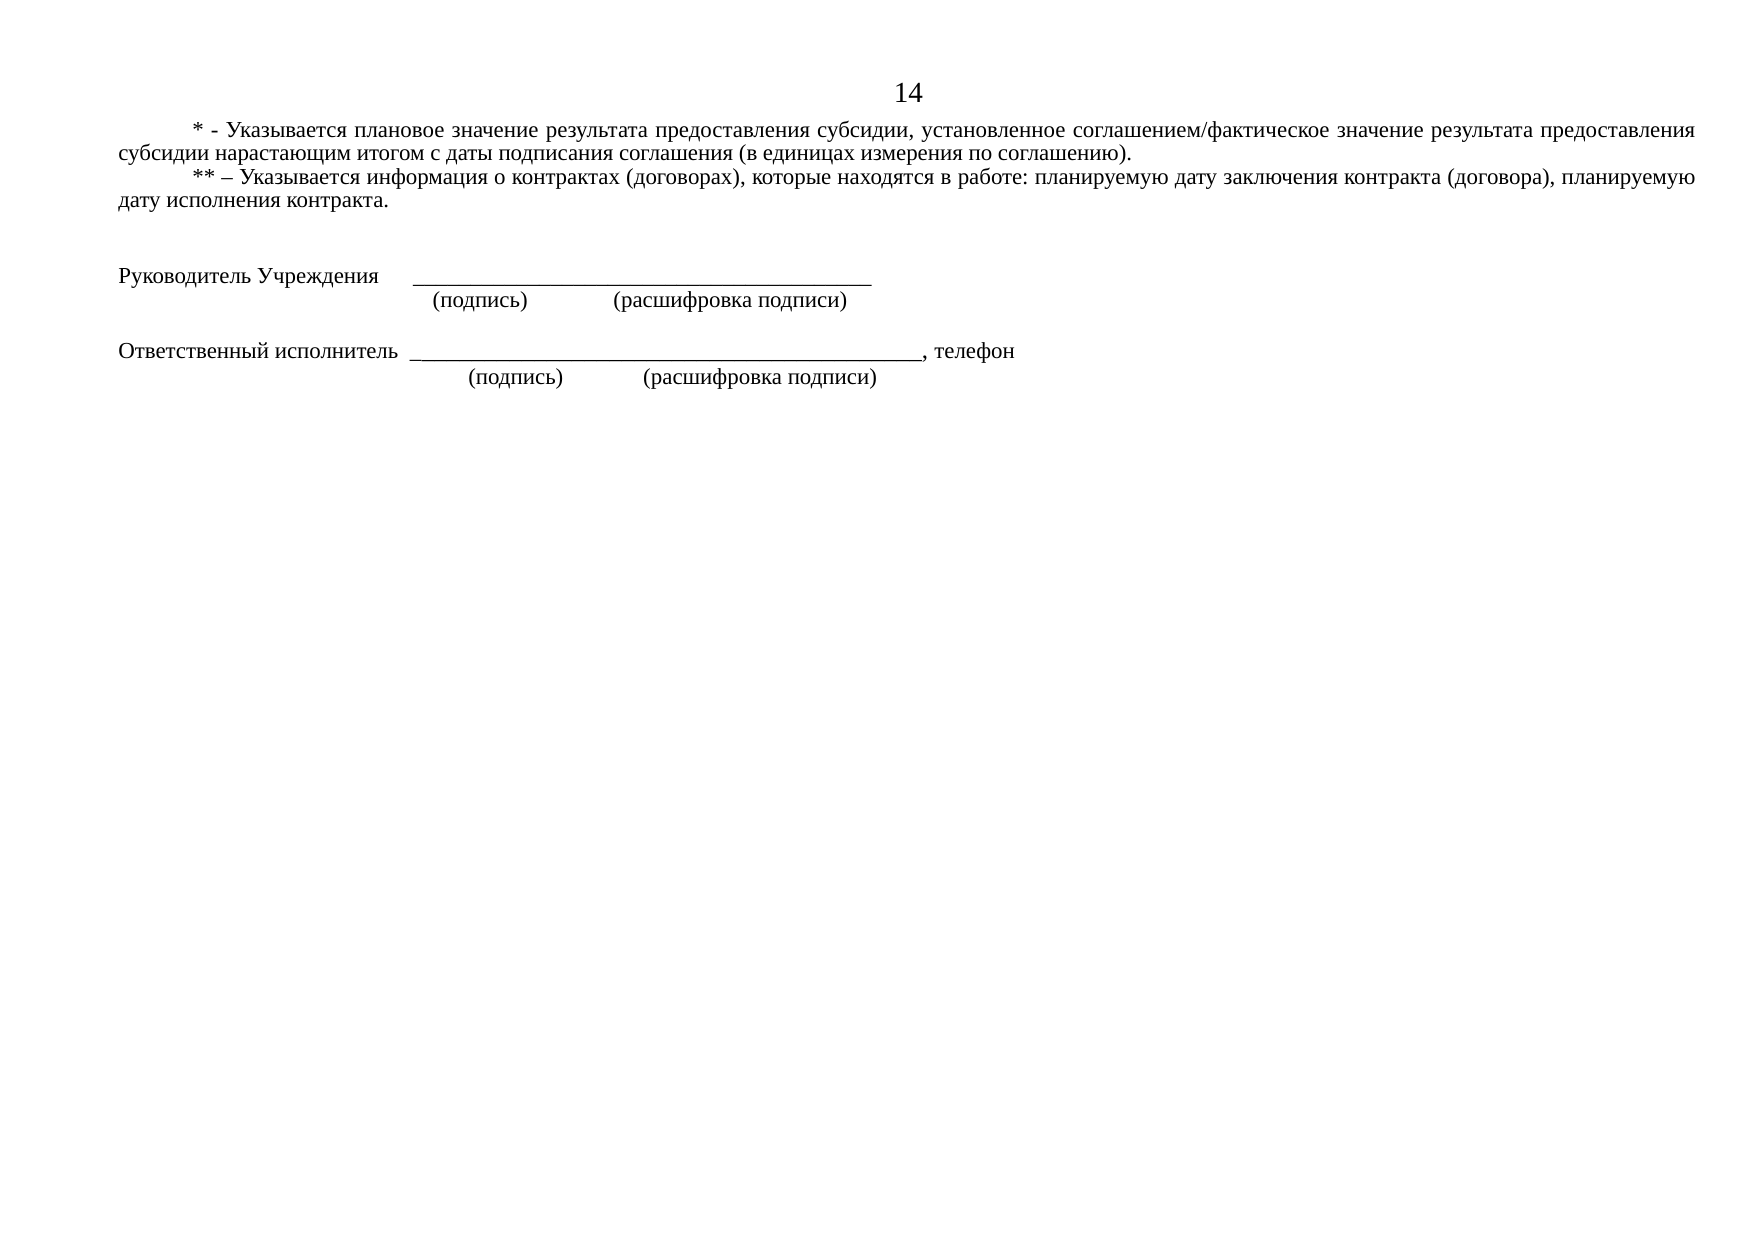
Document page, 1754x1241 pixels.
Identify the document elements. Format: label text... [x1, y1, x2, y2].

text * - Указывается плановое значение результата предоставления субсидии, установленное соглашением/фактическое значение результата предоставления субсидии нарастающим итогом с даты подписания соглашения (в единицах измерения по соглашению). [118, 118, 1698, 166]
text (подпись) (расшифровка подписи) [118, 363, 1698, 389]
text ** – Указывается информация о контрактах (договорах), которые находятся в работе: планируемую дату заключения контракта (договора), планируемую дату исполнения контракта. [118, 166, 1698, 213]
text Ответственный исполнитель _________________________________________, телефон [118, 338, 1698, 363]
text Руководитель Учреждения ________________________________________ [118, 264, 1698, 288]
text (подпись) (расшифровка подписи) [118, 288, 1698, 312]
